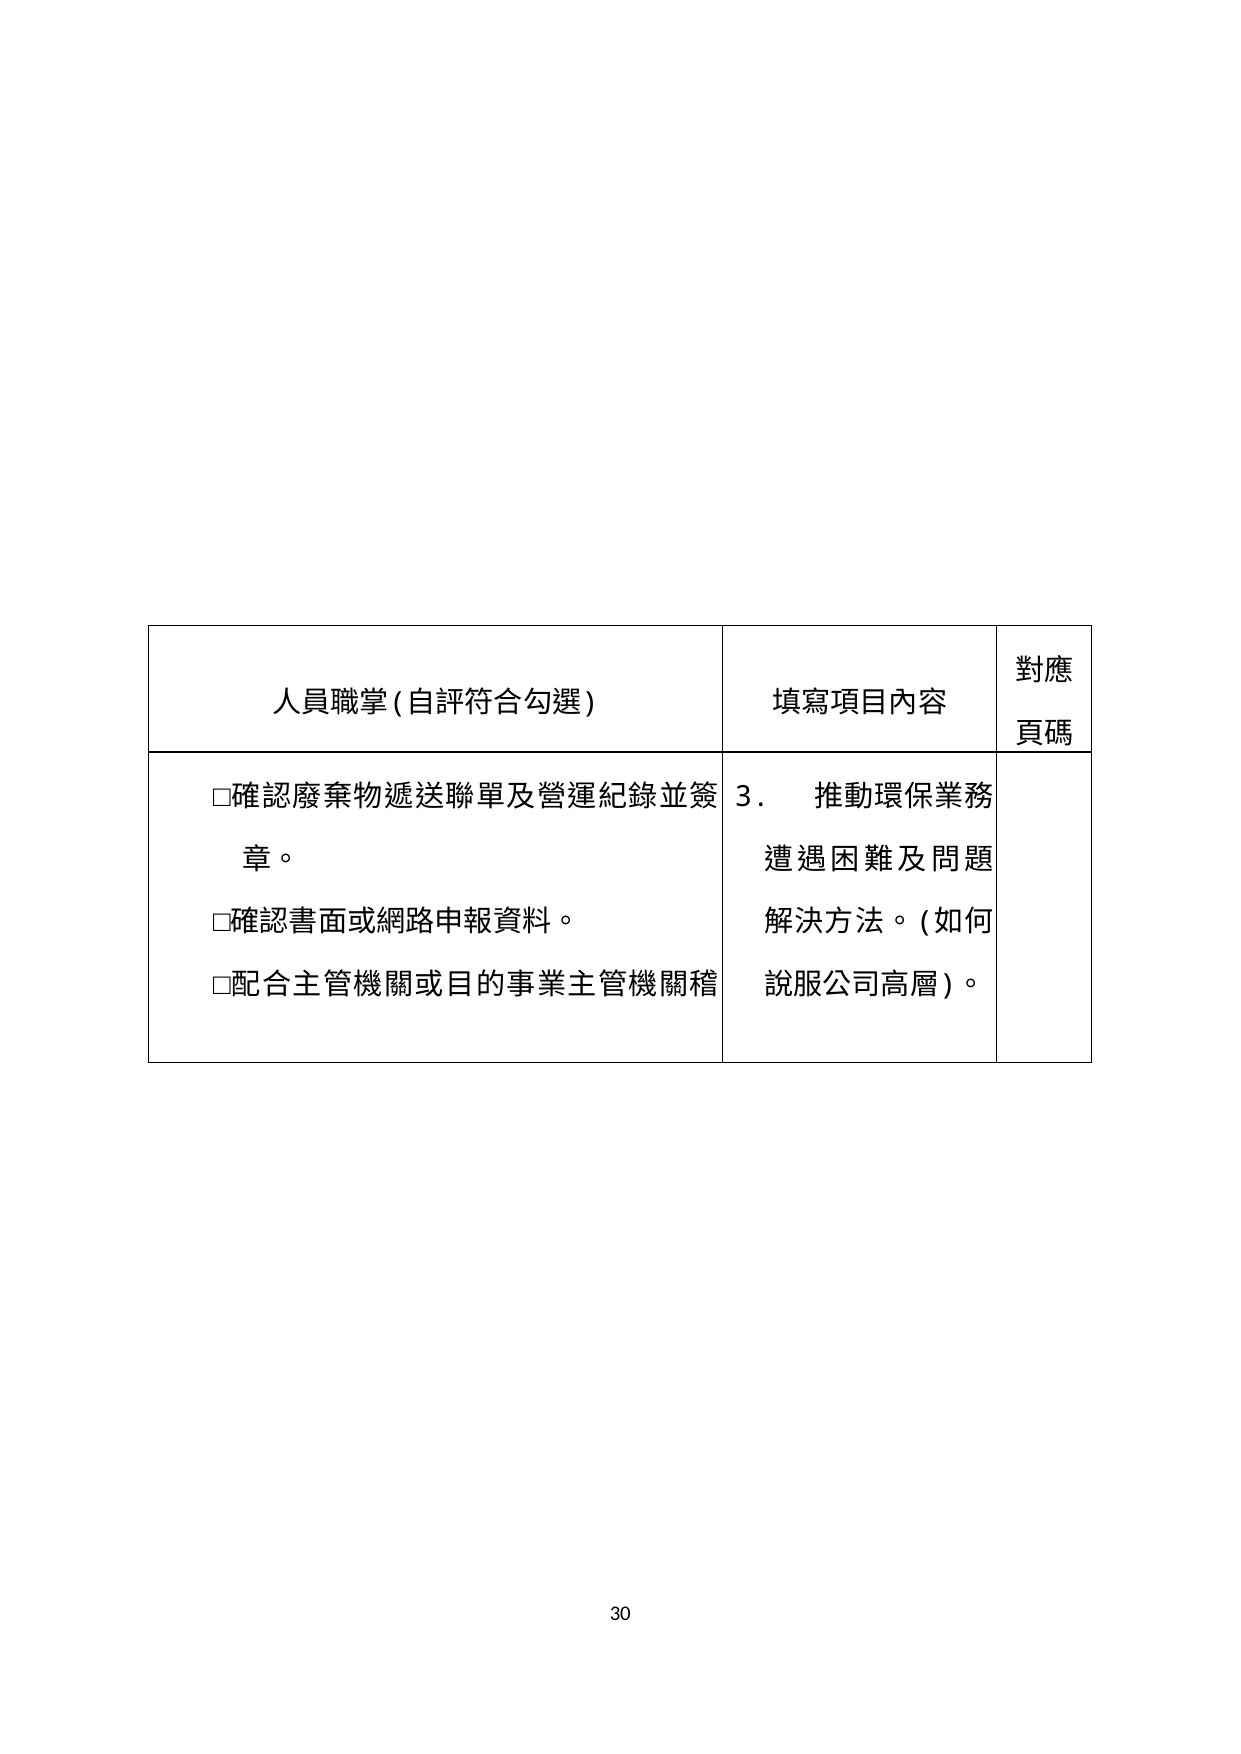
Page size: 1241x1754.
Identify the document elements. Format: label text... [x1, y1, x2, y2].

table_header 填寫項目內容 [723, 626, 996, 751]
table_cell □確認廢棄物遞送聯單及營運紀錄並簽章。 □確認書面或網路申報資料。 □配合主管機關或目的事業主管機關稽 [149, 753, 722, 1062]
table_header 對應 頁碼 [997, 626, 1091, 751]
table_cell 推動環保業務遭遇困難及問題解決方法。(如何說服公司高層)。 [723, 753, 996, 1062]
table_cell [997, 753, 1091, 1062]
table_header 人員職掌(自評符合勾選) [149, 626, 722, 751]
